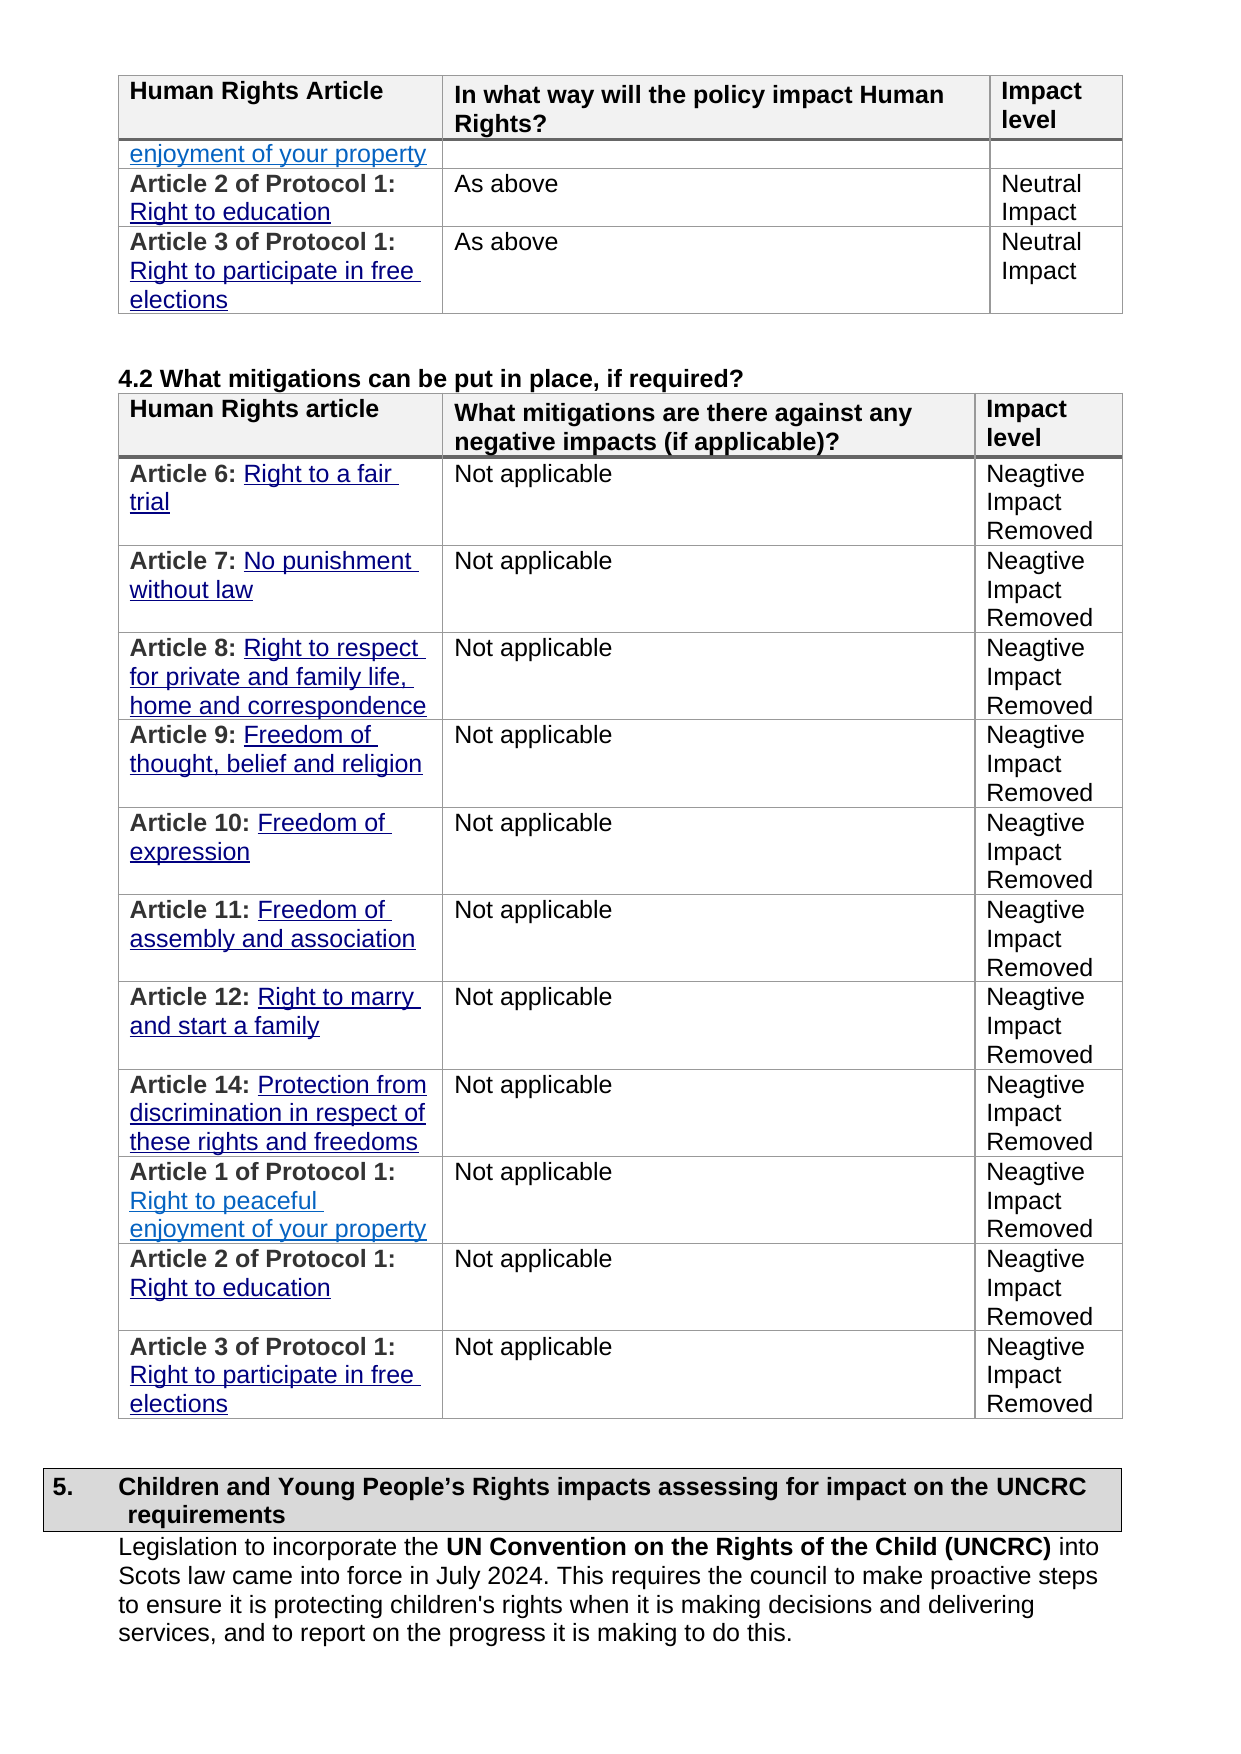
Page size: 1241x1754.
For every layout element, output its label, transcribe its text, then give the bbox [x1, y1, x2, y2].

table_cell Not applicable [443, 720, 974, 807]
table_header What mitigations are there against any negative impacts (if applicable)? [443, 394, 974, 455]
table_cell Article 10: Freedom of expression [119, 808, 442, 894]
table_cell Article 6: Right to a fair trial [119, 459, 442, 545]
table_cell Neutral Impact [991, 227, 1122, 313]
table_cell Choose an item. [976, 1331, 1122, 1418]
table_cell Choose an item. [976, 808, 1122, 894]
table_cell Article 3 of Protocol 1: Right to participate in free elections [119, 1331, 442, 1418]
table_cell Choose an item. [976, 1070, 1122, 1156]
table_cell As above [443, 169, 989, 226]
table_cell Choose an item. [976, 1244, 1122, 1330]
table_cell Not applicable [443, 895, 974, 981]
subtitle Children and Young People’s Rights impacts assessing for impact on the UNCRC requirements [44, 1469, 1121, 1531]
table_cell Article 2 of Protocol 1: Right to education [119, 1244, 442, 1330]
table_cell Choose an item. [976, 633, 1122, 719]
table_header In what way will the policy impact Human Rights? [443, 76, 989, 138]
table_cell enjoyment of your property [119, 141, 442, 167]
table_cell Not applicable [443, 1157, 974, 1243]
table_cell [443, 141, 989, 167]
table_cell Choose an item. [976, 895, 1122, 981]
table_cell Not applicable [443, 546, 974, 632]
table_cell Not applicable [443, 1244, 974, 1330]
table_cell Article 14: Protection from discrimination in respect of these rights and freedoms [119, 1070, 442, 1156]
table_cell Neutral Impact [991, 169, 1122, 226]
table_cell As above [443, 227, 989, 313]
table_cell Not applicable [443, 459, 974, 545]
table_cell Not applicable [443, 982, 974, 1068]
text Legislation to incorporate the UN Convention on the Rights of the Child (UNCRC) into Scots law came into force in July 2024. This requires the council to make proactive steps to ensure it is protecting children's rights when it is making decisions and delivering services, and to report on the progress it is making to do this. [118, 1532, 1122, 1647]
table_header Human Rights Article [119, 76, 442, 138]
table_cell Article 1 of Protocol 1: Right to peaceful enjoyment of your property [119, 1157, 442, 1243]
table_cell Choose an item. [976, 720, 1122, 807]
table_cell Choose an item. [976, 1157, 1122, 1243]
table_cell Choose an item. [976, 546, 1122, 632]
table_cell Article 8: Right to respect for private and family life, home and correspondence [119, 633, 442, 719]
table_cell Not applicable [443, 808, 974, 894]
table_cell Article 7: No punishment without law [119, 546, 442, 632]
table_header Human Rights article [119, 394, 442, 455]
table_cell Choose an item. [976, 982, 1122, 1068]
table_cell Article 3 of Protocol 1: Right to participate in free elections [119, 227, 442, 313]
table_cell Article 12: Right to marry and start a family [119, 982, 442, 1068]
subtitle 4.2 What mitigations can be put in place, if required? [118, 364, 1122, 393]
table_header Impact level [976, 394, 1122, 455]
table_cell Not applicable [443, 1070, 974, 1156]
table_cell Article 11: Freedom of assembly and association [119, 895, 442, 981]
table_header Impact level [991, 76, 1122, 138]
table_cell Choose an item. [976, 459, 1122, 545]
table_cell Not applicable [443, 1331, 974, 1418]
table_cell Article 9: Freedom of thought, belief and religion [119, 720, 442, 807]
table_cell [991, 141, 1122, 167]
table_cell Not applicable [443, 633, 974, 719]
table_cell Article 2 of Protocol 1: Right to education [119, 169, 442, 226]
